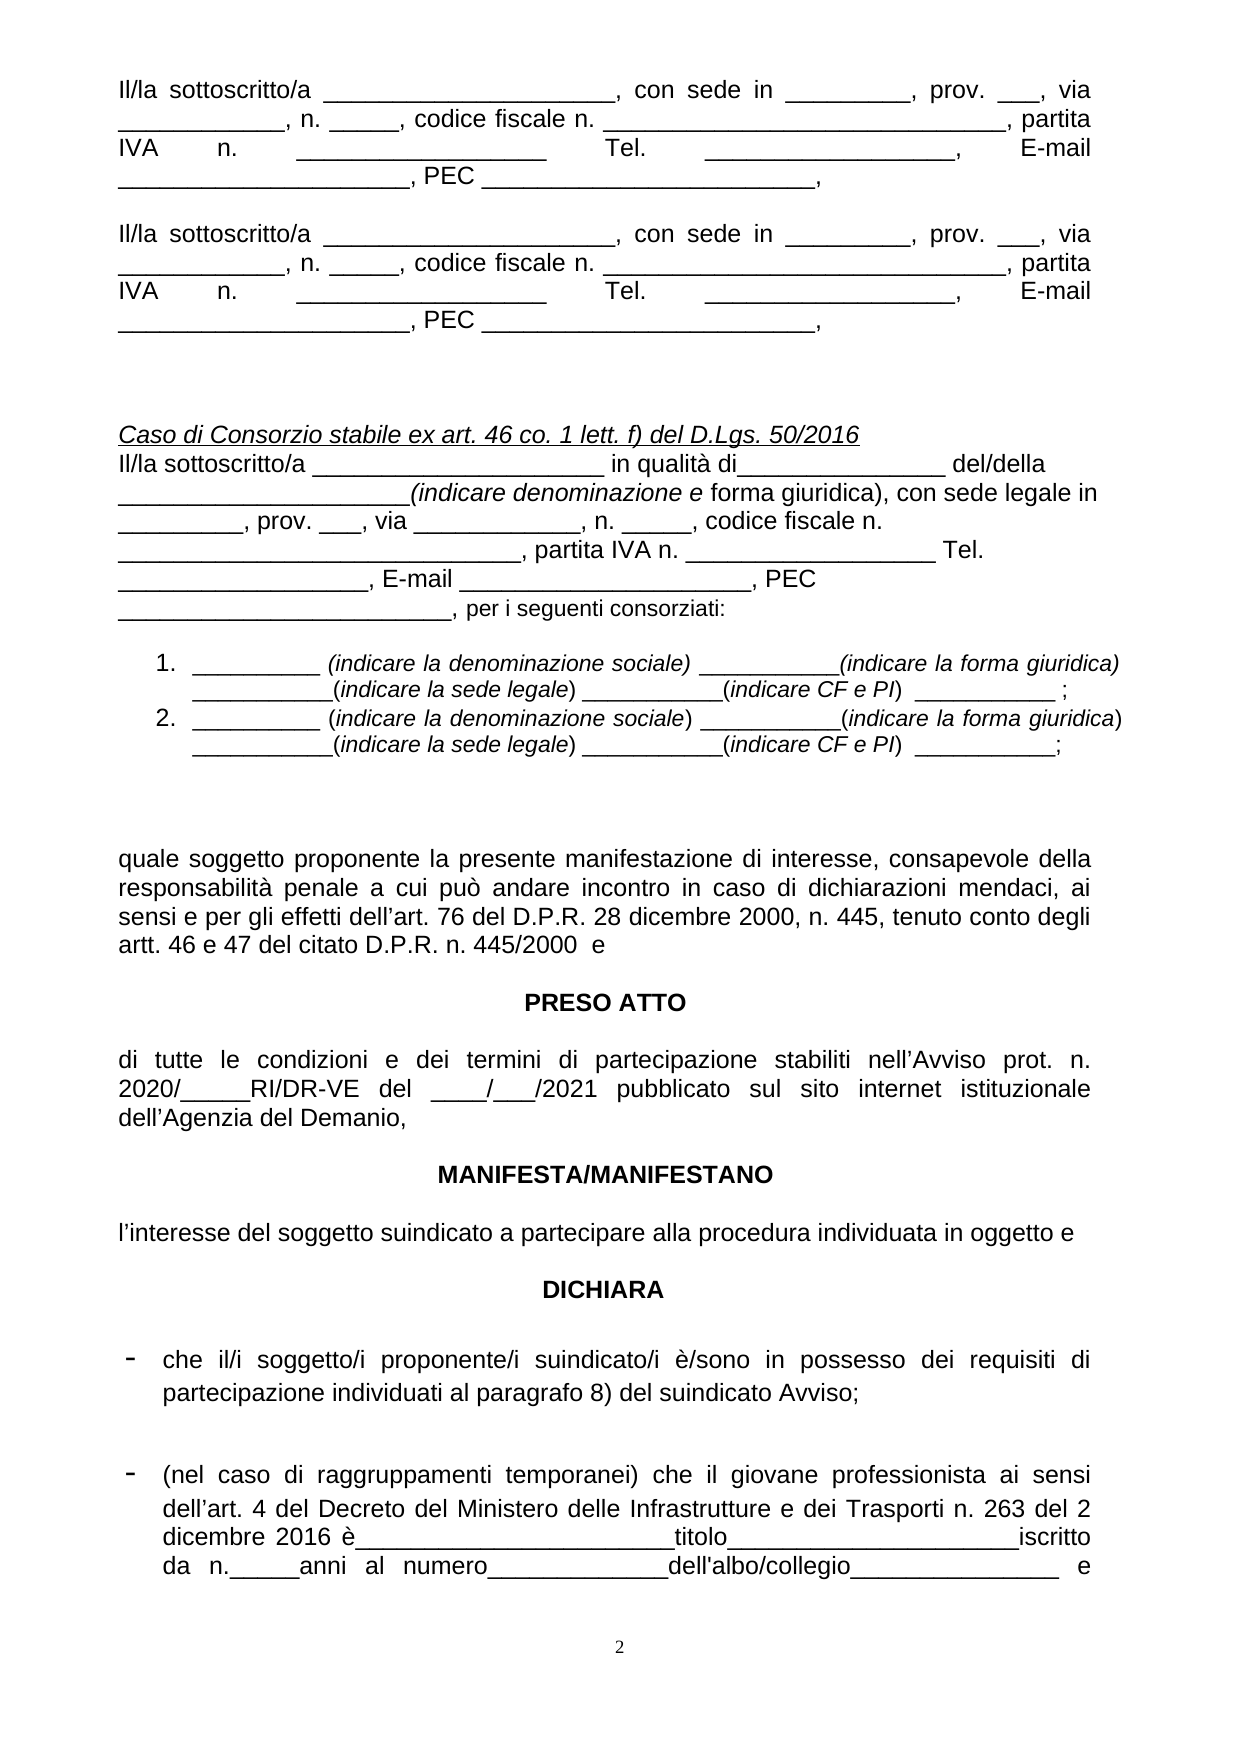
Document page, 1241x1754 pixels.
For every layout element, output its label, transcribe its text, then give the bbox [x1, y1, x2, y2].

text DICHIARA [118, 1275, 1088, 1304]
text PRESO ATTO [118, 988, 1092, 1017]
text Il/la sottoscritto/a _____________________, con sede in _________, prov. ___, via ____________, n. _____, codice fiscale n. _____________________________, partita IVA n. __________________ Tel. __________________, E-mail _____________________, PEC ________________________, [118, 75, 1093, 190]
list __________ (indicare la denominazione sociale) ___________(indicare la forma giuridica) ___________(indicare la sede legale) ___________(indicare CF e PI) ___________; [155, 703, 1122, 758]
text MANIFESTA/MANIFESTANO [118, 1160, 1093, 1189]
text l’interesse del soggetto suindicato a partecipare alla procedura individuata in oggetto e [118, 1218, 1093, 1247]
text Caso di Consorzio stabile ex art. 46 co. 1 lett. f) del D.Lgs. 50/2016 [118, 420, 1093, 449]
text di tutte le condizioni e dei termini di partecipazione stabiliti nell’Avviso prot. n. 2020/_____RI/DR-VE del ____/___/2021 pubblicato sul sito internet istituzionale dell’Agenzia del Demanio, [118, 1045, 1092, 1132]
list (nel caso di raggruppamenti temporanei) che il giovane professionista ai sensi dell’art. 4 del Decreto del Ministero delle Infrastrutture e dei Trasporti n. 263 del 2 dicembre 2016 è_______________________titolo_____________________iscritto da n.­­­­­_____anni al numero_____________dell'albo/collegio_______________ e [125, 1448, 1092, 1580]
text quale soggetto proponente la presente manifestazione di interesse, consapevole della responsabilità penale a cui può andare incontro in caso di dichiarazioni mendaci, ai sensi e per gli effetti dell’art. 76 del D.P.R. 28 dicembre 2000, n. 445, tenuto conto degli artt. 46 e 47 del citato D.P.R. n. 445/2000 e [118, 844, 1093, 959]
text Il/la sottoscritto/a _____________________, con sede in _________, prov. ___, via ____________, n. _____, codice fiscale n. _____________________________, partita IVA n. __________________ Tel. __________________, E-mail _____________________, PEC ________________________, [118, 219, 1093, 334]
text Il/la sottoscritto/a _____________________ in qualità di_______________ del/della _____________________(indicare denominazione e forma giuridica), con sede legale in _________, prov. ___, via ____________, n. _____, codice fiscale n. _____________________________, partita IVA n. __________________ Tel. __________________, E-mail _____________________, PEC ________________________, per i seguenti consorziati: [118, 449, 1122, 621]
list __________ (indicare la denominazione sociale) ___________(indicare la forma giuridica) ___________(indicare la sede legale) ___________(indicare CF e PI) ___________ ; [155, 648, 1122, 703]
list che il/i soggetto/i proponente/i suindicato/i è/sono in possesso dei requisiti di partecipazione individuati al paragrafo 8) del suindicato Avviso; [125, 1333, 1092, 1407]
